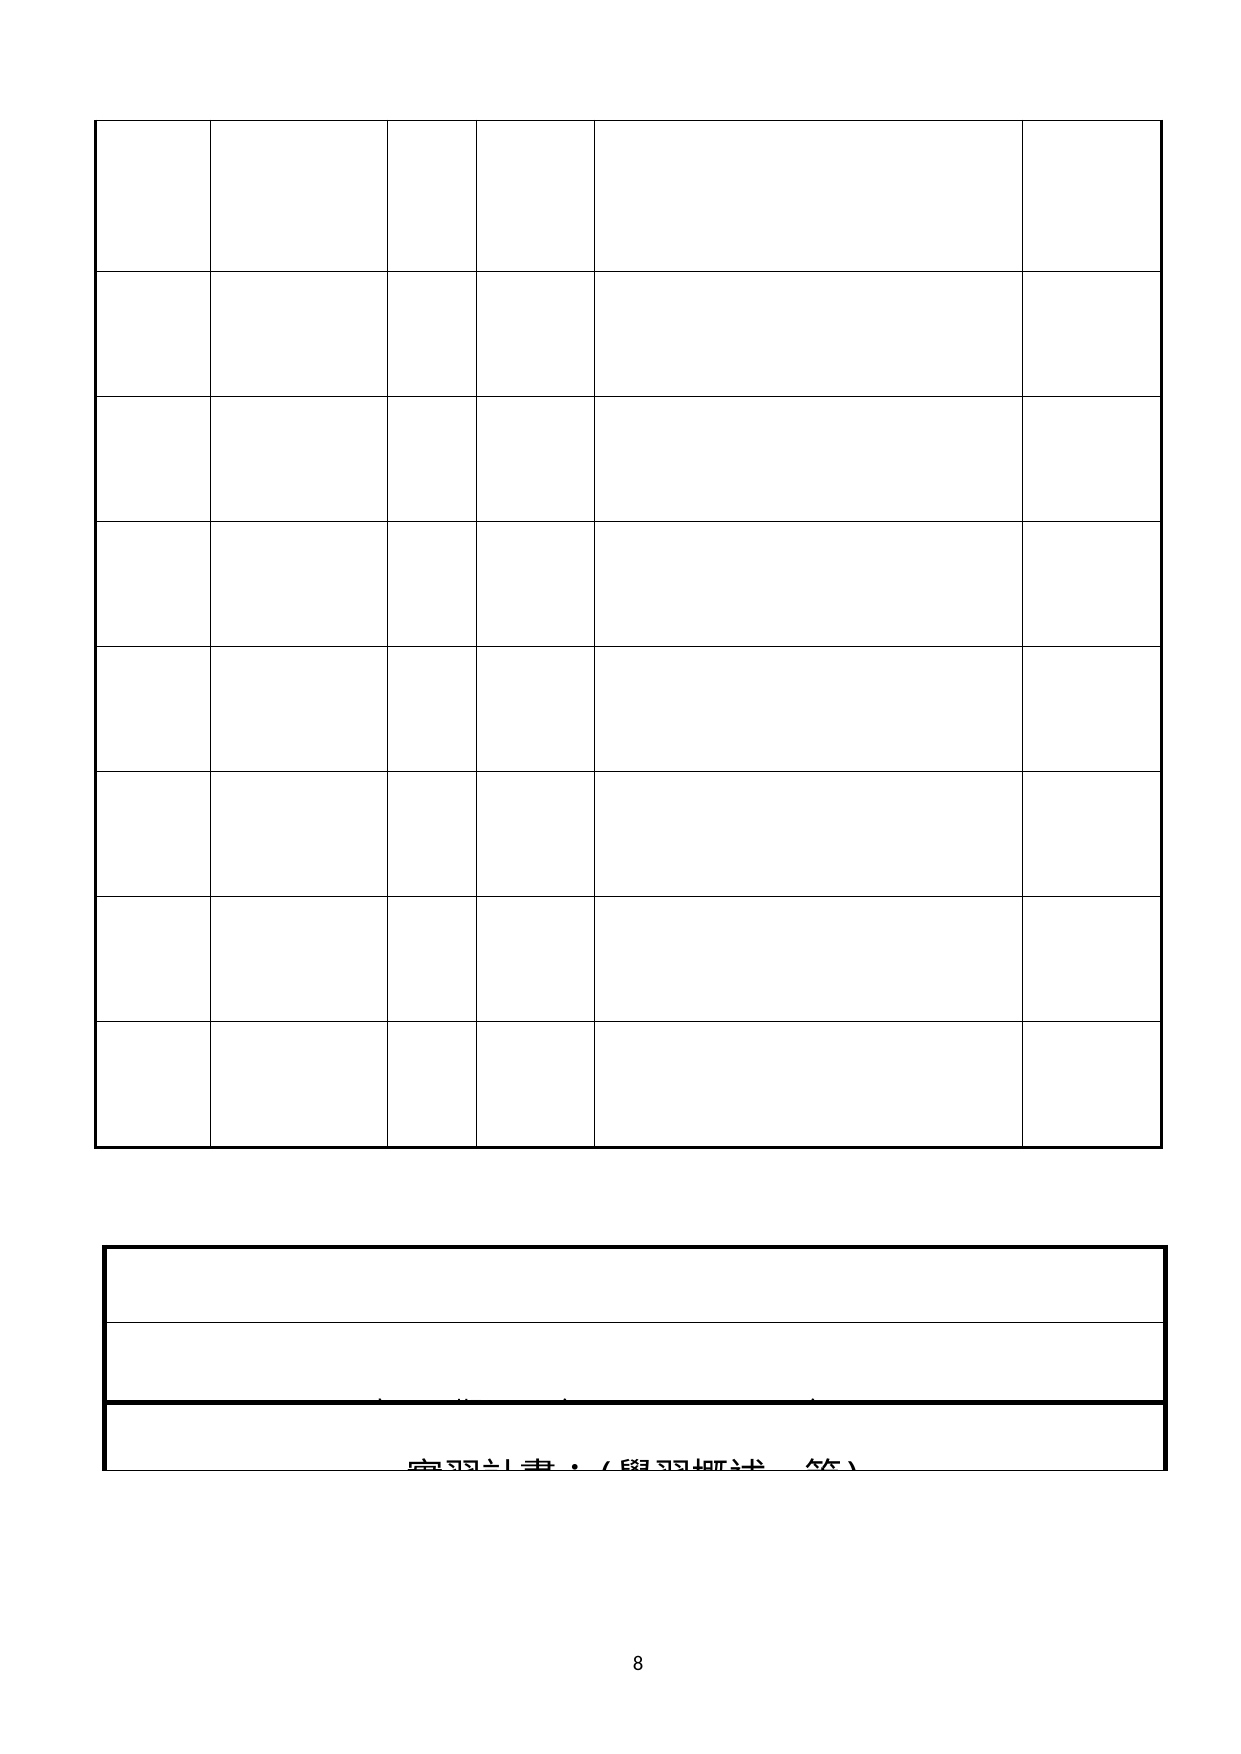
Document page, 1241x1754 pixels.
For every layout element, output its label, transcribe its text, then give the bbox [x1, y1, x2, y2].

table_cell 實習計畫：(學習概述…等) [107, 1405, 1163, 1470]
table_cell [1023, 121, 1160, 271]
table_cell [388, 1022, 476, 1146]
table_cell [388, 121, 476, 271]
table_cell [97, 397, 210, 521]
table_cell [477, 1022, 594, 1146]
table_cell [97, 121, 210, 271]
table_cell [97, 522, 210, 646]
table_cell [388, 522, 476, 646]
table_cell [1023, 1022, 1160, 1146]
table_cell [1023, 772, 1160, 896]
table_cell [595, 647, 1022, 771]
table_cell [388, 897, 476, 1021]
table_cell [97, 272, 210, 396]
table_cell [595, 121, 1022, 271]
table_cell [477, 772, 594, 896]
table_cell [595, 897, 1022, 1021]
table_cell [388, 772, 476, 896]
table_cell [477, 897, 594, 1021]
table_cell [211, 772, 387, 896]
table_header 實習計畫及實施成效 [107, 1249, 1163, 1322]
table_cell [477, 397, 594, 521]
table_cell [388, 647, 476, 771]
table_cell [595, 772, 1022, 896]
table_cell [211, 647, 387, 771]
table_cell [1023, 397, 1160, 521]
table_cell [1023, 897, 1160, 1021]
table_cell [1023, 522, 1160, 646]
table_cell [1023, 272, 1160, 396]
table_cell [211, 1022, 387, 1146]
table_cell [595, 397, 1022, 521]
table_cell [97, 897, 210, 1021]
table_cell [97, 772, 210, 896]
table_cell [211, 897, 387, 1021]
table_cell [595, 272, 1022, 396]
table_cell [211, 397, 387, 521]
table_cell [211, 272, 387, 396]
table_cell [211, 522, 387, 646]
table_cell [595, 1022, 1022, 1146]
table_cell [211, 121, 387, 271]
table_cell [97, 647, 210, 771]
table_cell [1023, 647, 1160, 771]
table_cell [477, 522, 594, 646]
table_cell [477, 121, 594, 271]
table_cell [388, 397, 476, 521]
table_cell [595, 522, 1022, 646]
table_cell [388, 272, 476, 396]
table_cell [97, 1022, 210, 1146]
table_cell [477, 272, 594, 396]
table_cell 實習日期： 年 月 日 ~ 年 月 日 [107, 1323, 1163, 1400]
table_cell [477, 647, 594, 771]
